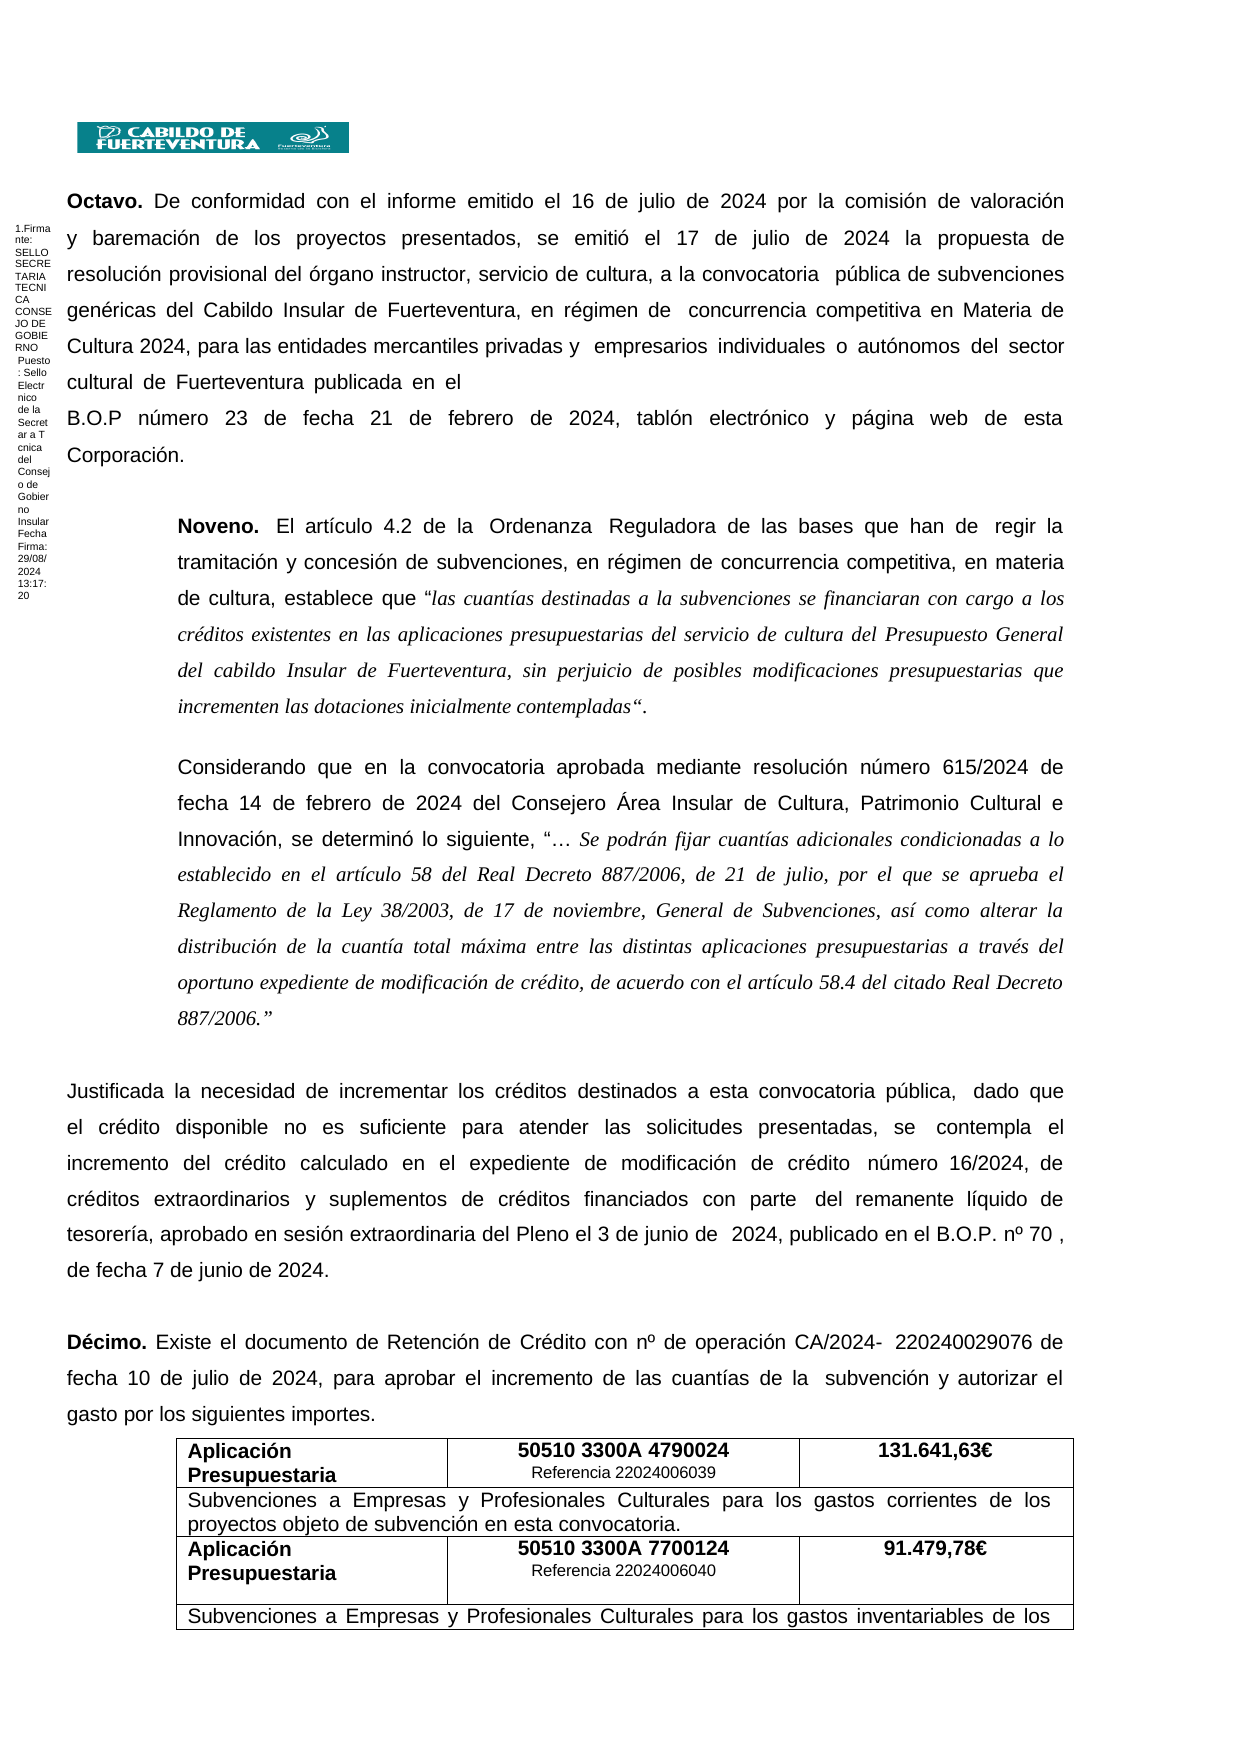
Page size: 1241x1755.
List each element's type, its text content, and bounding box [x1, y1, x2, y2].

picture [77, 122, 349, 153]
picture [366, 1708, 957, 1725]
text Justificada la necesidad de incrementar los créditos destinados a esta convocatoria pública, dado que el crédito disponible no es suficiente para atender las solicitudes presentadas, se contempla el incremento del crédito calculado en el expediente de modificación de crédito número 16/2024, de créditos extraordinarios y suplementos de créditos financiados con parte del remanente líquido de tesorería, aprobado en sesión extraordinaria del Pleno el 3 de junio de 2024, publicado en el B.O.P. nº 70 , de fecha 7 de junio de 2024. [67, 1078, 1064, 1282]
text Noveno. El artículo 4.2 de la Ordenanza Reguladora de las bases que han de regir la tramitación y concesión de subvenciones, en régimen de concurrencia competitiva, en materia de cultura, establece que “las cuantías destinadas a la subvenciones se financiaran con cargo a los créditos existentes en las aplicaciones presupuestarias del servicio de cultura del Presupuesto General del cabildo Insular de Fuerteventura, sin perjuicio de posibles modificaciones presupuestarias que incrementen las dotaciones inicialmente contempladas“. [177, 514, 1064, 718]
text Puesto: Sello Electr nico de la Secretar a T cnica del Consejo de Gobierno Insular Fecha Firma: 29/08/2024 13:17:20 [18, 354, 51, 602]
table_header 50510 3300A 4790024 Referencia 22024006039 [448, 1439, 799, 1487]
table_header Aplicación Presupuestaria [177, 1439, 447, 1487]
text Considerando que en la convocatoria aprobada mediante resolución número 615/2024 de fecha 14 de febrero de 2024 del Consejero Área Insular de Cultura, Patrimonio Cultural e Innovación, se determinó lo siguiente, “… Se podrán fijar cuantías adicionales condicionadas a lo establecido en el artículo 58 del Real Decreto 887/2006, de 21 de julio, por el que se aprueba el Reglamento de la Ley 38/2003, de 17 de noviembre, General de Subvenciones, así como alterar la distribución de la cuantía total máxima entre las distintas aplicaciones presupuestarias a través del oportuno expediente de modificación de crédito, de acuerdo con el artículo 58.4 del citado Real Decreto 887/2006.” [177, 754, 1064, 1030]
table_cell 91.479,78€ [800, 1537, 1073, 1604]
table_cell Subvenciones a Empresas y Profesionales Culturales para los gastos inventariables de los [177, 1605, 1073, 1629]
text B.O.P número 23 de fecha 21 de febrero de 2024, tablón electrónico y página web de esta Corporación. [67, 406, 1064, 466]
table_header 131.641,63€ [800, 1439, 1073, 1487]
table_cell Aplicación Presupuestaria [177, 1537, 447, 1604]
table_cell 50510 3300A 7700124 Referencia 22024006040 [448, 1537, 799, 1604]
text Octavo. De conformidad con el informe emitido el 16 de julio de 2024 por la comisión de valoración y baremación de los proyectos presentados, se emitió el 17 de julio de 2024 la propuesta de resolución provisional del órgano instructor, servicio de cultura, a la convocatoria pública de subvenciones genéricas del Cabildo Insular de Fuerteventura, en régimen de concurrencia competitiva en Materia de Cultura 2024, para las entidades mercantiles privadas y empresarios individuales o autónomos del sector cultural de Fuerteventura publicada en el [67, 189, 1064, 394]
text 1.Firmante: SELLO SECRETARIA TECNICA CONSEJO DE GOBIERNO [15, 222, 52, 354]
text Décimo. Existe el documento de Retención de Crédito con nº de operación CA/2024- 220240029076 de fecha 10 de julio de 2024, para aprobar el incremento de las cuantías de la subvención y autorizar el gasto por los siguientes importes. [67, 1330, 1064, 1426]
table_cell Subvenciones a Empresas y Profesionales Culturales para los gastos corrientes de los proyectos objeto de subvención en esta convocatoria. [177, 1488, 1073, 1536]
